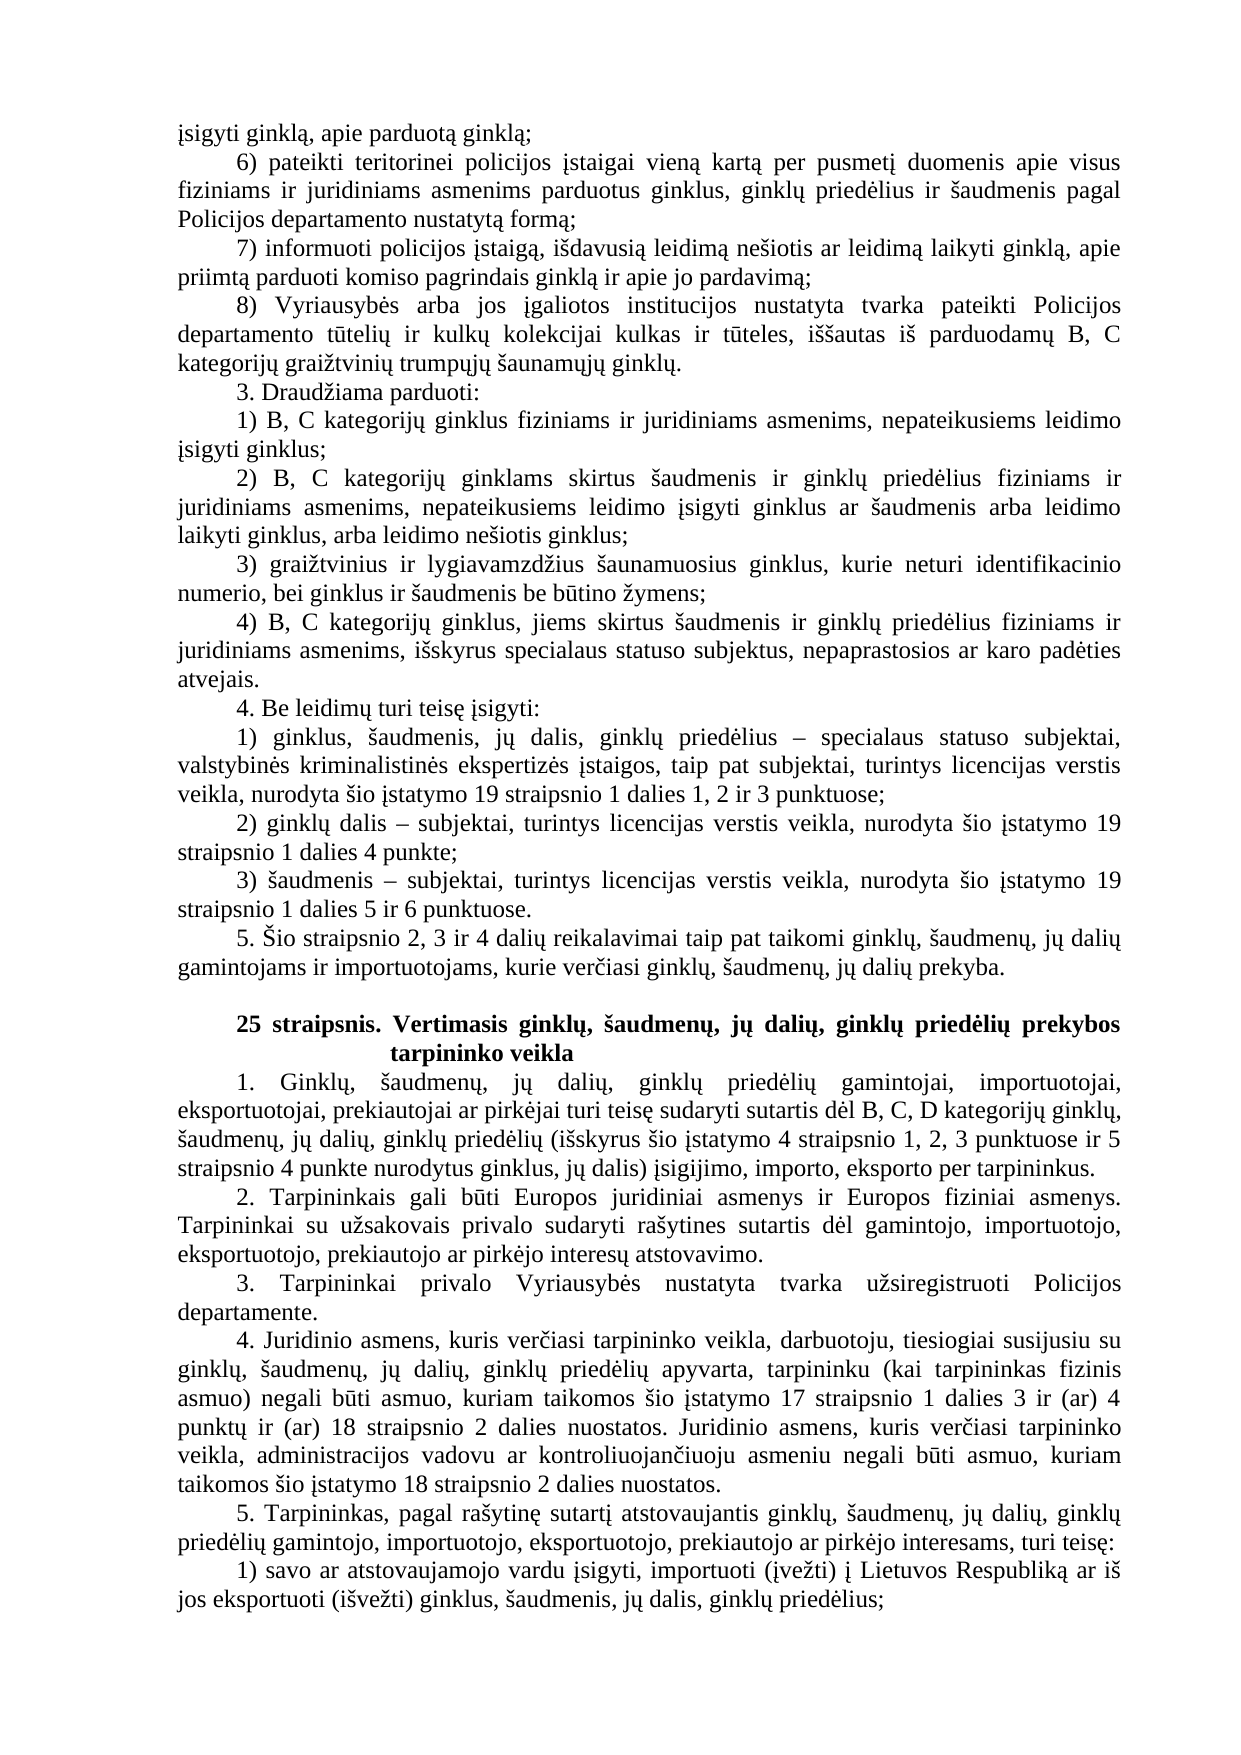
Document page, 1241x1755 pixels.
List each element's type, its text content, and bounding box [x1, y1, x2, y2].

text 7) informuoti policijos įstaigą, išdavusią leidimą nešiotis ar leidimą laikyti ginklą, apie priimtą parduoti komiso pagrindais ginklą ir apie jo pardavimą; [177, 233, 1122, 291]
text 3. Draudžiama parduoti: [177, 377, 1122, 406]
text 1. Ginklų, šaudmenų, jų dalių, ginklų priedėlių gamintojai, importuotojai, eksportuotojai, prekiautojai ar pirkėjai turi teisę sudaryti sutartis dėl B, C, D kategorijų ginklų, šaudmenų, jų dalių, ginklų priedėlių (išskyrus šio įstatymo 4 straipsnio 1, 2, 3 punktuose ir 5 straipsnio 4 punkte nurodytus ginklus, jų dalis) įsigijimo, importo, eksporto per tarpininkus. [177, 1067, 1122, 1182]
text 4) B, C kategorijų ginklus, jiems skirtus šaudmenis ir ginklų priedėlius fiziniams ir juridiniams asmenims, išskyrus specialaus statuso subjektus, nepaprastosios ar karo padėties atvejais. [177, 607, 1122, 693]
text 3) graižtvinius ir lygiavamzdžius šaunamuosius ginklus, kurie neturi identifikacinio numerio, bei ginklus ir šaudmenis be būtino žymens; [177, 549, 1122, 607]
text įsigyti ginklą, apie parduotą ginklą; [177, 118, 1122, 147]
text 4. Be leidimų turi teisę įsigyti: [177, 693, 1122, 722]
text 2. Tarpininkais gali būti Europos juridiniai asmenys ir Europos fiziniai asmenys. Tarpininkai su užsakovais privalo sudaryti rašytines sutartis dėl gamintojo, importuotojo, eksportuotojo, prekiautojo ar pirkėjo interesų atstovavimo. [177, 1182, 1122, 1268]
text 1) ginklus, šaudmenis, jų dalis, ginklų priedėlius – specialaus statuso subjektai, valstybinės kriminalistinės ekspertizės įstaigos, taip pat subjektai, turintys licencijas verstis veikla, nurodyta šio įstatymo 19 straipsnio 1 dalies 1, 2 ir 3 punktuose; [177, 722, 1122, 808]
text 1) savo ar atstovaujamojo vardu įsigyti, importuoti (įvežti) į Lietuvos Respubliką ar iš jos eksportuoti (išvežti) ginklus, šaudmenis, jų dalis, ginklų priedėlius; [177, 1556, 1122, 1613]
text 3. Tarpininkai privalo Vyriausybės nustatyta tvarka užsiregistruoti Policijos departamente. [177, 1268, 1122, 1326]
text 2) ginklų dalis – subjektai, turintys licencijas verstis veikla, nurodyta šio įstatymo 19 straipsnio 1 dalies 4 punkte; [177, 808, 1122, 866]
text 25 straipsnis. Vertimasis ginklų, šaudmenų, jų dalių, ginklų priedėlių prekybos tarpininko veikla [236, 1009, 1122, 1067]
text 3) šaudmenis – subjektai, turintys licencijas verstis veikla, nurodyta šio įstatymo 19 straipsnio 1 dalies 5 ir 6 punktuose. [177, 866, 1122, 923]
text 4. Juridinio asmens, kuris verčiasi tarpininko veikla, darbuotoju, tiesiogiai susijusiu su ginklų, šaudmenų, jų dalių, ginklų priedėlių apyvarta, tarpininku (kai tarpininkas fizinis asmuo) negali būti asmuo, kuriam taikomos šio įstatymo 17 straipsnio 1 dalies 3 ir (ar) 4 punktų ir (ar) 18 straipsnio 2 dalies nuostatos. Juridinio asmens, kuris verčiasi tarpininko veikla, administracijos vadovu ar kontroliuojančiuoju asmeniu negali būti asmuo, kuriam taikomos šio įstatymo 18 straipsnio 2 dalies nuostatos. [177, 1326, 1122, 1498]
text 5. Šio straipsnio 2, 3 ir 4 dalių reikalavimai taip pat taikomi ginklų, šaudmenų, jų dalių gamintojams ir importuotojams, kurie verčiasi ginklų, šaudmenų, jų dalių prekyba. [177, 923, 1122, 981]
text 6) pateikti teritorinei policijos įstaigai vieną kartą per pusmetį duomenis apie visus fiziniams ir juridiniams asmenims parduotus ginklus, ginklų priedėlius ir šaudmenis pagal Policijos departamento nustatytą formą; [177, 147, 1122, 233]
text 8) Vyriausybės arba jos įgaliotos institucijos nustatyta tvarka pateikti Policijos departamento tūtelių ir kulkų kolekcijai kulkas ir tūteles, iššautas iš parduodamų B, C kategorijų graižtvinių trumpųjų šaunamųjų ginklų. [177, 291, 1122, 377]
text 1) B, C kategorijų ginklus fiziniams ir juridiniams asmenims, nepateikusiems leidimo įsigyti ginklus; [177, 406, 1122, 463]
text 2) B, C kategorijų ginklams skirtus šaudmenis ir ginklų priedėlius fiziniams ir juridiniams asmenims, nepateikusiems leidimo įsigyti ginklus ar šaudmenis arba leidimo laikyti ginklus, arba leidimo nešiotis ginklus; [177, 463, 1122, 549]
text 5. Tarpininkas, pagal rašytinę sutartį atstovaujantis ginklų, šaudmenų, jų dalių, ginklų priedėlių gamintojo, importuotojo, eksportuotojo, prekiautojo ar pirkėjo interesams, turi teisę: [177, 1498, 1122, 1556]
